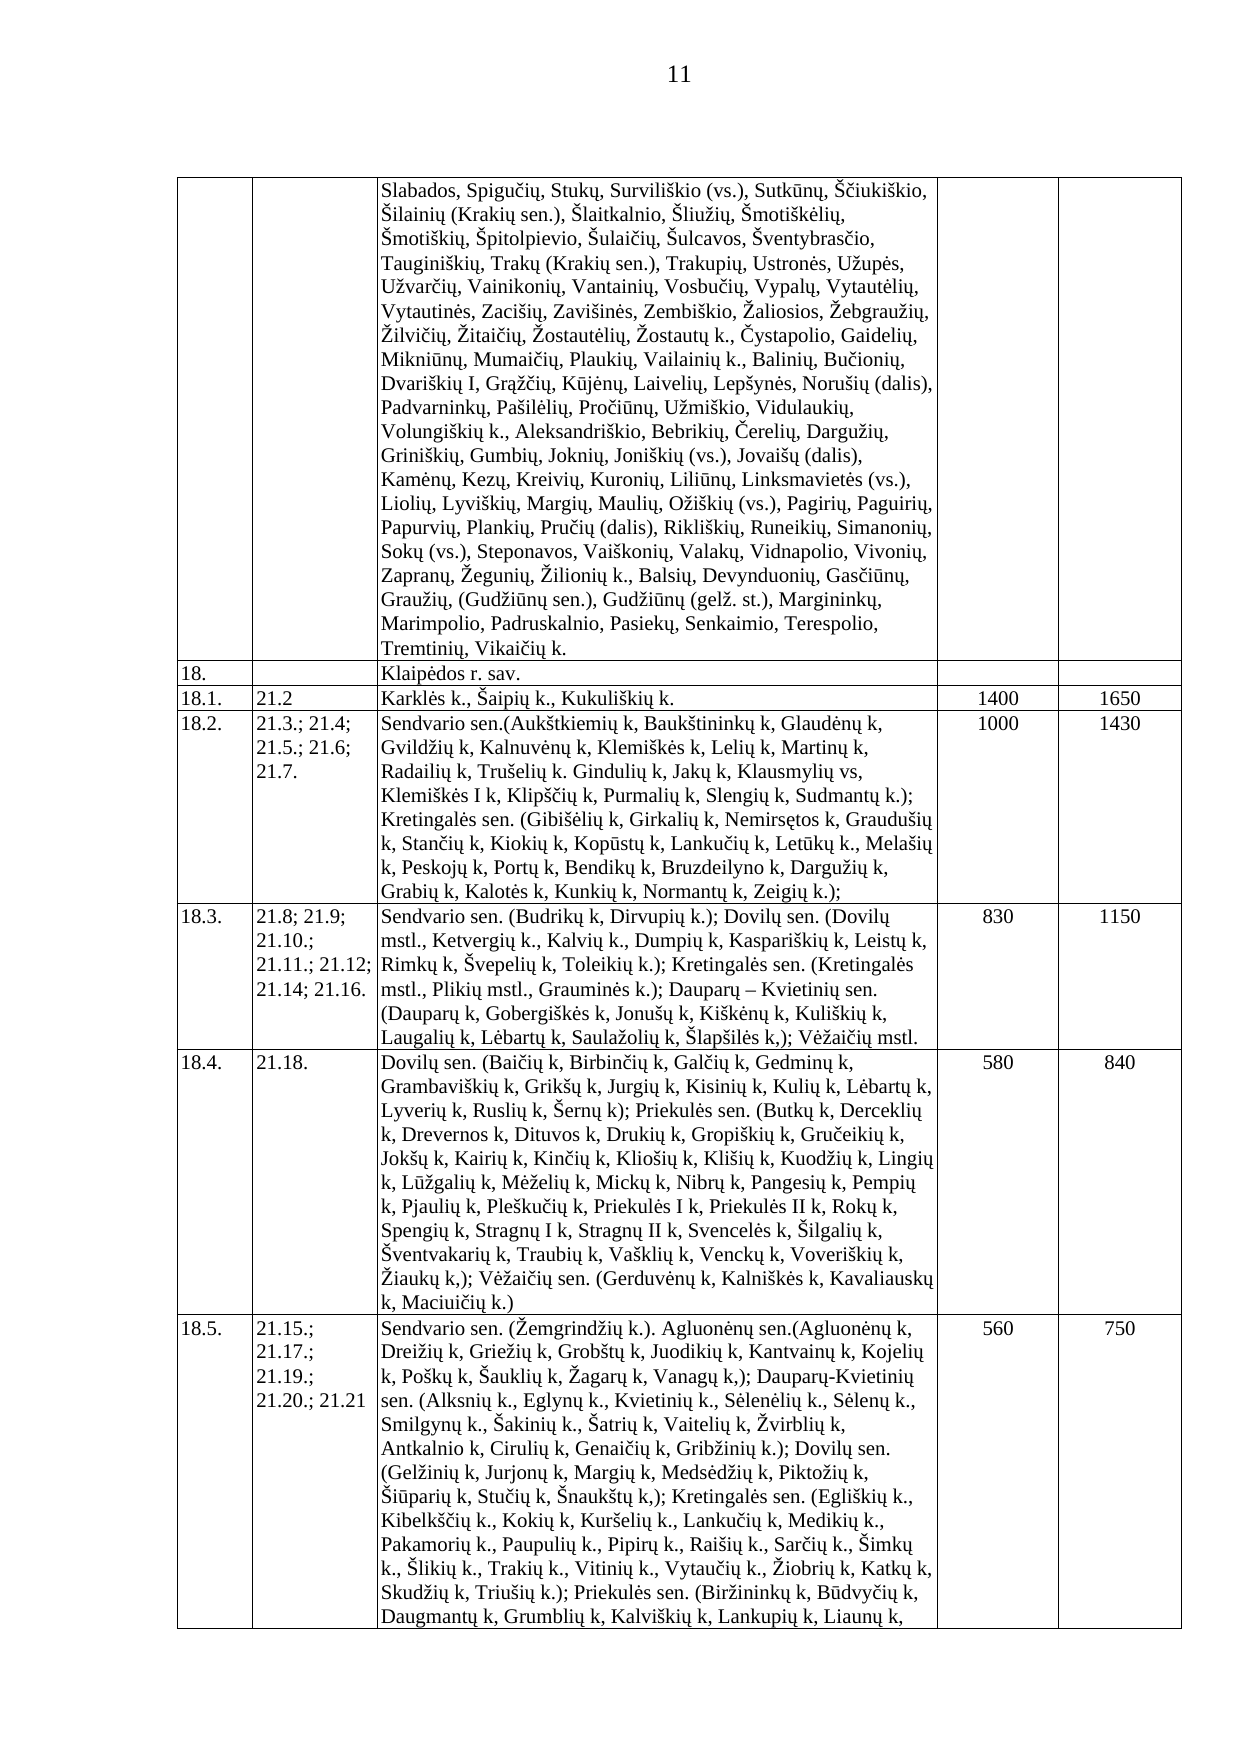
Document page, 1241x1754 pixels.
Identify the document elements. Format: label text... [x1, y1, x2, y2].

table_cell 1400 [938, 686, 1058, 710]
table_cell [178, 178, 252, 659]
table_cell 1150 [1059, 904, 1181, 1049]
table_cell Sendvario sen. (Budrikų k, Dirvupių k.); Dovilų sen. (Dovilų mstl., Ketvergių k., Kalvių k., Dumpių k, Kaspariškių k, Leistų k, Rimkų k, Švepelių k, Toleikių k.); Kretingalės sen. (Kretingalės mstl., Plikių mstl., Grauminės k.); Dauparų – Kvietinių sen. (Dauparų k, Gobergiškės k, Jonušų k, Kiškėnų k, Kuliškių k, Laugalių k, Lėbartų k, Saulažolių k, Šlapšilės k,); Vėžaičių mstl. [378, 904, 937, 1049]
table_cell 1430 [1059, 711, 1181, 903]
table_cell Slabados, Spigučių, Stukų, Surviliškio (vs.), Sutkūnų, Ščiukiškio, Šilainių (Krakių sen.), Šlaitkalnio, Šliužių, Šmotiškėlių, Šmotiškių, Špitolpievio, Šulaičių, Šulcavos, Šventybrasčio, Tauginiškių, Trakų (Krakių sen.), Trakupių, Ustronės, Užupės, Užvarčių, Vainikonių, Vantainių, Vosbučių, Vypalų, Vytautėlių, Vytautinės, Zacišių, Zavišinės, Zembiškio, Žaliosios, Žebgraužių, Žilvičių, Žitaičių, Žostautėlių, Žostautų k., Čystapolio, Gaidelių, Mikniūnų, Mumaičių, Plaukių, Vailainių k., Balinių, Bučionių, Dvariškių I, Grąžčių, Kūjėnų, Laivelių, Lepšynės, Norušių (dalis), Padvarninkų, Pašilėlių, Pročiūnų, Užmiškio, Vidulaukių, Volungiškių k., Aleksandriškio, Bebrikių, Čerelių, Dargužių, Griniškių, Gumbių, Joknių, Joniškių (vs.), Jovaišų (dalis), Kamėnų, Kezų, Kreivių, Kuronių, Liliūnų, Linksmavietės (vs.), Liolių, Lyviškių, Margių, Maulių, Ožiškių (vs.), Pagirių, Paguirių, Papurvių, Plankių, Pručių (dalis), Rikliškių, Runeikių, Simanonių, Sokų (vs.), Steponavos, Vaiškonių, Valakų, Vidnapolio, Vivonių, Zapranų, Žegunių, Žilionių k., Balsių, Devynduonių, Gasčiūnų, Graužių, (Gudžiūnų sen.), Gudžiūnų (gelž. st.), Margininkų, Marimpolio, Padruskalnio, Pasiekų, Senkaimio, Terespolio, Tremtinių, Vikaičių k. [378, 178, 937, 659]
table_cell 1650 [1059, 686, 1181, 710]
table_cell Sendvario sen. (Žemgrindžių k.). Agluonėnų sen.(Agluonėnų k, Dreižių k, Griežių k, Grobštų k, Juodikių k, Kantvainų k, Kojelių k, Poškų k, Šauklių k, Žagarų k, Vanagų k,); Dauparų-Kvietinių sen. (Alksnių k., Eglynų k., Kvietinių k., Sėlenėlių k., Sėlenų k., Smilgynų k., Šakinių k., Šatrių k, Vaitelių k, Žvirblių k, Antkalnio k, Cirulių k, Genaičių k, Gribžinių k.); Dovilų sen. (Gelžinių k, Jurjonų k, Margių k, Medsėdžių k, Piktožių k, Šiūparių k, Stučių k, Šnaukštų k,); Kretingalės sen. (Egliškių k., Kibelkščių k., Kokių k, Kuršelių k., Lankučių k, Medikių k., Pakamorių k., Paupulių k., Pipirų k., Raišių k., Sarčių k., Šimkų k., Šlikių k., Trakių k., Vitinių k., Vytaučių k., Žiobrių k, Katkų k, Skudžių k, Triušių k.); Priekulės sen. (Biržininkų k, Būdvyčių k, Daugmantų k, Grumblių k, Kalviškių k, Lankupių k, Liaunų k, [378, 1315, 937, 1628]
table_cell 21.2 [253, 686, 377, 710]
table_cell [938, 661, 1058, 684]
table_cell 840 [1059, 1050, 1181, 1314]
table_cell 21.15.; 21.17.; 21.19.; 21.20.; 21.21 [253, 1315, 377, 1628]
table_cell 18.4. [178, 1050, 252, 1314]
table_cell 560 [938, 1315, 1058, 1628]
table_cell [1059, 178, 1181, 659]
table_cell 18. [178, 661, 252, 684]
table_cell [1059, 661, 1181, 684]
table_cell [253, 661, 377, 684]
table_cell 18.3. [178, 904, 252, 1049]
table_cell Dovilų sen. (Baičių k, Birbinčių k, Galčių k, Gedminų k, Grambaviškių k, Grikšų k, Jurgių k, Kisinių k, Kulių k, Lėbartų k, Lyverių k, Ruslių k, Šernų k); Priekulės sen. (Butkų k, Derceklių k, Drevernos k, Dituvos k, Drukių k, Gropiškių k, Gručeikių k, Jokšų k, Kairių k, Kinčių k, Kliošių k, Klišių k, Kuodžių k, Lingių k, Lūžgalių k, Mėželių k, Mickų k, Nibrų k, Pangesių k, Pempių k, Pjaulių k, Pleškučių k, Priekulės I k, Priekulės II k, Rokų k, Spengių k, Stragnų I k, Stragnų II k, Svencelės k, Šilgalių k, Šventvakarių k, Traubių k, Vašklių k, Venckų k, Voveriškių k, Žiaukų k,); Vėžaičių sen. (Gerduvėnų k, Kalniškės k, Kavaliauskų k, Maciuičių k.) [378, 1050, 937, 1314]
table_cell Klaipėdos r. sav. [378, 661, 937, 684]
table_cell 18.2. [178, 711, 252, 903]
table_cell 750 [1059, 1315, 1181, 1628]
table_cell [938, 178, 1058, 659]
table_cell 580 [938, 1050, 1058, 1314]
table_cell 1000 [938, 711, 1058, 903]
table_cell Sendvario sen.(Aukštkiemių k, Baukštininkų k, Glaudėnų k, Gvildžių k, Kalnuvėnų k, Klemiškės k, Lelių k, Martinų k, Radailių k, Trušelių k. Gindulių k, Jakų k, Klausmylių vs, Klemiškės I k, Klipščių k, Purmalių k, Slengių k, Sudmantų k.); Kretingalės sen. (Gibišėlių k, Girkalių k, Nemirsętos k, Graudušių k, Stančių k, Kiokių k, Kopūstų k, Lankučių k, Letūkų k., Melašių k, Peskojų k, Portų k, Bendikų k, Bruzdeilyno k, Dargužių k, Grabių k, Kalotės k, Kunkių k, Normantų k, Zeigių k.); [378, 711, 937, 903]
table_cell Karklės k., Šaipių k., Kukuliškių k. [378, 686, 937, 710]
table_cell 18.1. [178, 686, 252, 710]
table_cell 18.5. [178, 1315, 252, 1628]
table_cell 21.3.; 21.4; 21.5.; 21.6; 21.7. [253, 711, 377, 903]
table_cell 830 [938, 904, 1058, 1049]
table_cell [253, 178, 377, 659]
table_cell 21.8; 21.9; 21.10.; 21.11.; 21.12; 21.14; 21.16. [253, 904, 377, 1049]
table_cell 21.18. [253, 1050, 377, 1314]
